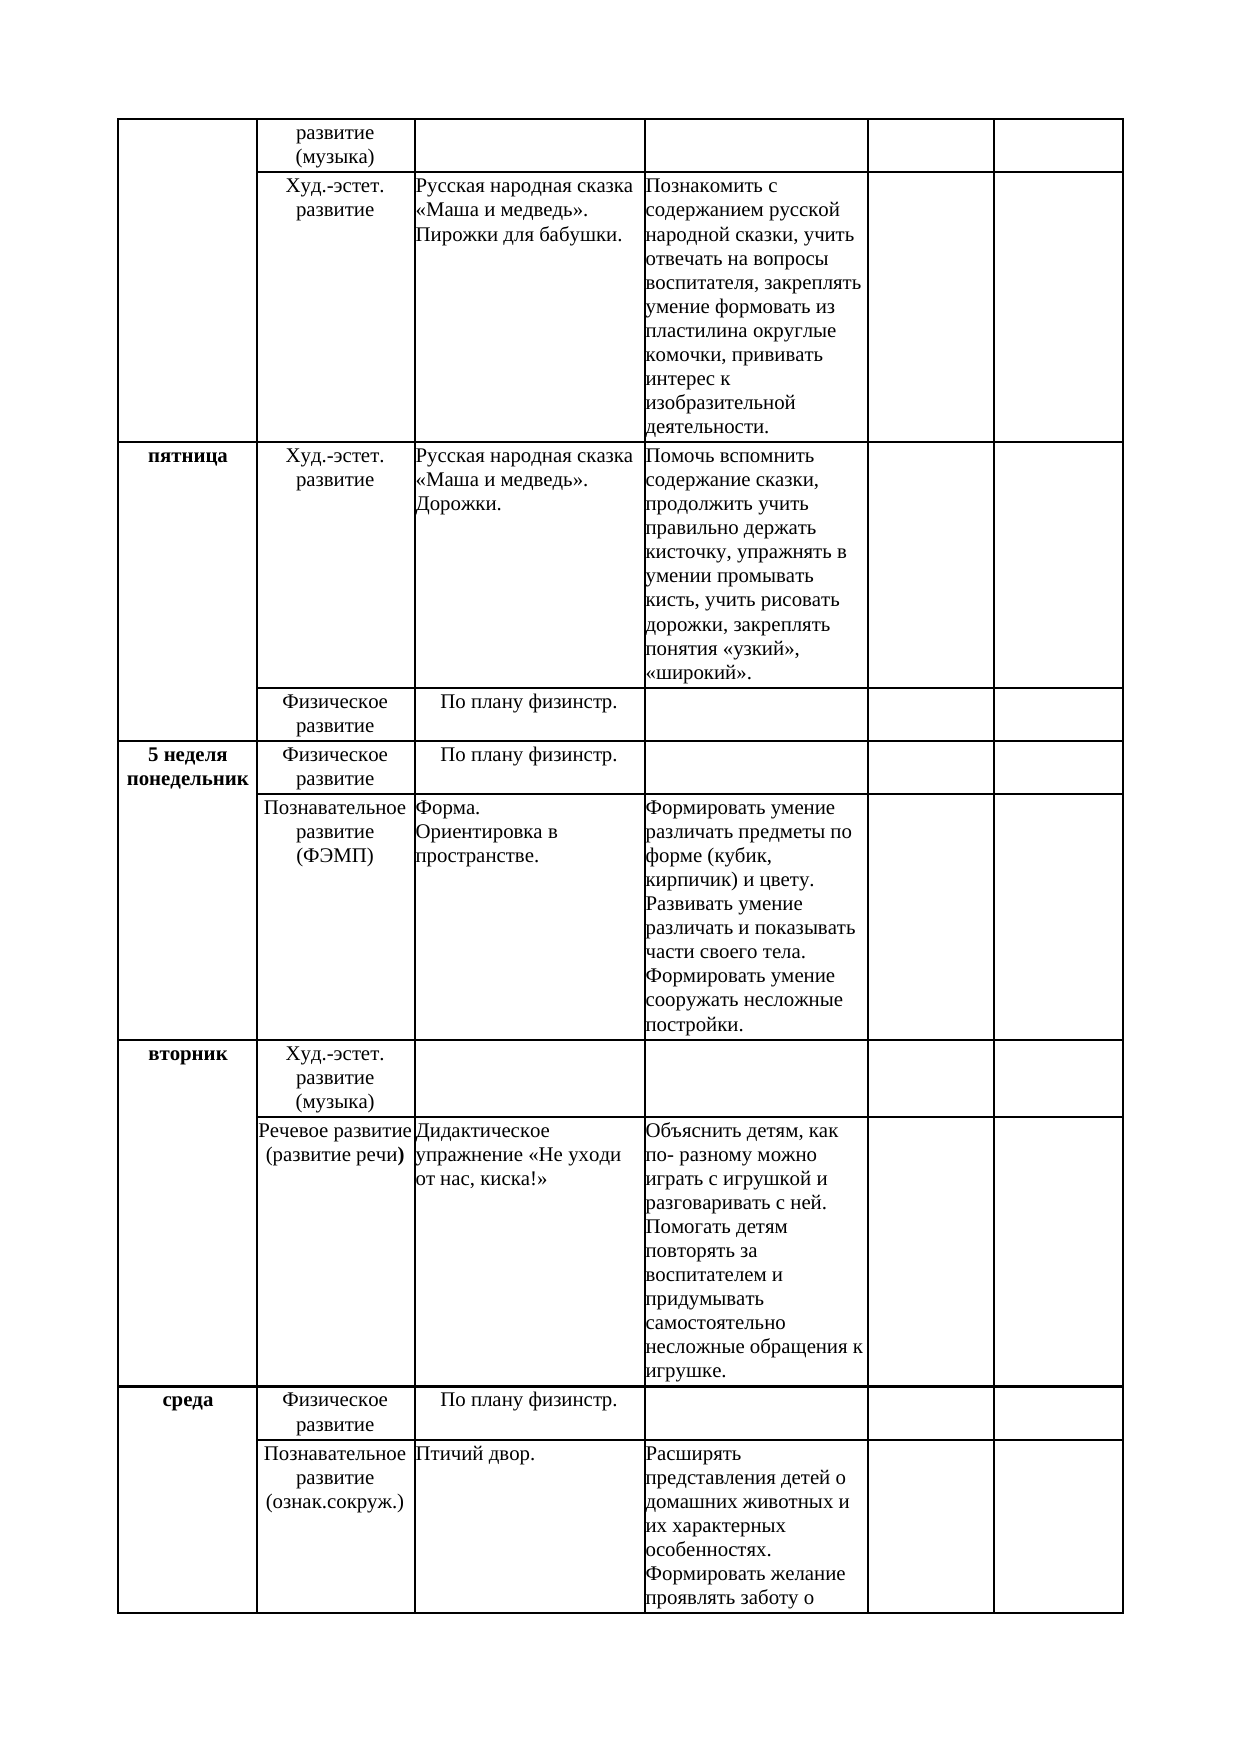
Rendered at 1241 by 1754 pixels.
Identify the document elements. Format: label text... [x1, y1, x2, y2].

table_cell среда [119, 1388, 256, 1612]
table_cell [995, 120, 1122, 171]
table_cell [869, 1441, 993, 1612]
table_cell [995, 1441, 1122, 1612]
table_cell Физическое развитие [258, 1388, 414, 1438]
table_cell Физическое развитие [258, 689, 414, 740]
table_cell вторник [119, 1041, 256, 1385]
table_cell Речевое развитие (развитие речи) [258, 1118, 414, 1385]
table_cell [119, 120, 256, 441]
table_cell [995, 742, 1122, 793]
table_cell [995, 689, 1122, 740]
table_cell [869, 120, 993, 171]
table_cell [869, 443, 993, 687]
table_cell Худ.-эстет. развитие (музыка) [258, 1041, 414, 1116]
table_cell пятница [119, 443, 256, 740]
table_cell [416, 120, 644, 171]
table_cell Форма. Ориентировка в пространстве. [416, 795, 644, 1038]
table_cell Формировать умение различать предметы по форме (кубик, кирпичик) и цвету. Развивать умение различать и показывать части своего тела. Формировать умение сооружать несложные постройки. [646, 795, 867, 1038]
table_cell Худ.-эстет. развитие [258, 443, 414, 687]
table_cell Расширять представления детей о домашних животных и их характерных особенностях. Формировать желание проявлять заботу о [646, 1441, 867, 1612]
table_cell Физическое развитие [258, 742, 414, 793]
table_cell Объяснить детям, как по- разному можно играть с игрушкой и разговаривать с ней. Помогать детям повторять за воспитателем и придумывать самостоятельно несложные обращения к игрушке. [646, 1118, 867, 1385]
table_cell [646, 1388, 867, 1438]
table_cell [416, 1041, 644, 1116]
table_cell Худ.-эстет. развитие [258, 173, 414, 441]
table_cell [646, 742, 867, 793]
table_cell Познавательное развитие (ознак.сокруж.) [258, 1441, 414, 1612]
table_cell [646, 1041, 867, 1116]
table_cell [995, 795, 1122, 1038]
table_cell [869, 1041, 993, 1116]
table_cell [869, 742, 993, 793]
table_cell Помочь вспомнить содержание сказки, продолжить учить правильно держать кисточку, упражнять в умении промывать кисть, учить рисовать дорожки, закреплять понятия «узкий», «широкий». [646, 443, 867, 687]
table_cell [869, 1388, 993, 1438]
table_cell [646, 120, 867, 171]
table_cell [869, 173, 993, 441]
table_cell По плану физинстр. [416, 742, 644, 793]
table_cell Птичий двор. [416, 1441, 644, 1612]
table_cell Русская народная сказка «Маша и медведь». Пирожки для бабушки. [416, 173, 644, 441]
table_cell развитие (музыка) [258, 120, 414, 171]
table_cell [869, 1118, 993, 1385]
table_cell 5 неделя понедельник [119, 742, 256, 1038]
table_cell Дидактическое упражнение «Не уходи от нас, киска!» [416, 1118, 644, 1385]
table_cell [995, 1118, 1122, 1385]
table_cell По плану физинстр. [416, 689, 644, 740]
table_cell [995, 173, 1122, 441]
table_cell Познакомить с содержанием русской народной сказки, учить отвечать на вопросы воспитателя, закреплять умение формовать из пластилина округлые комочки, прививать интерес к изобразительной деятельности. [646, 173, 867, 441]
table_cell Русская народная сказка «Маша и медведь». Дорожки. [416, 443, 644, 687]
table_cell [995, 1388, 1122, 1438]
table_cell [646, 689, 867, 740]
table_cell По плану физинстр. [416, 1388, 644, 1438]
table_cell [869, 795, 993, 1038]
table_cell [995, 443, 1122, 687]
table_cell [995, 1041, 1122, 1116]
table_cell [869, 689, 993, 740]
table_cell Познавательное развитие (ФЭМП) [258, 795, 414, 1038]
